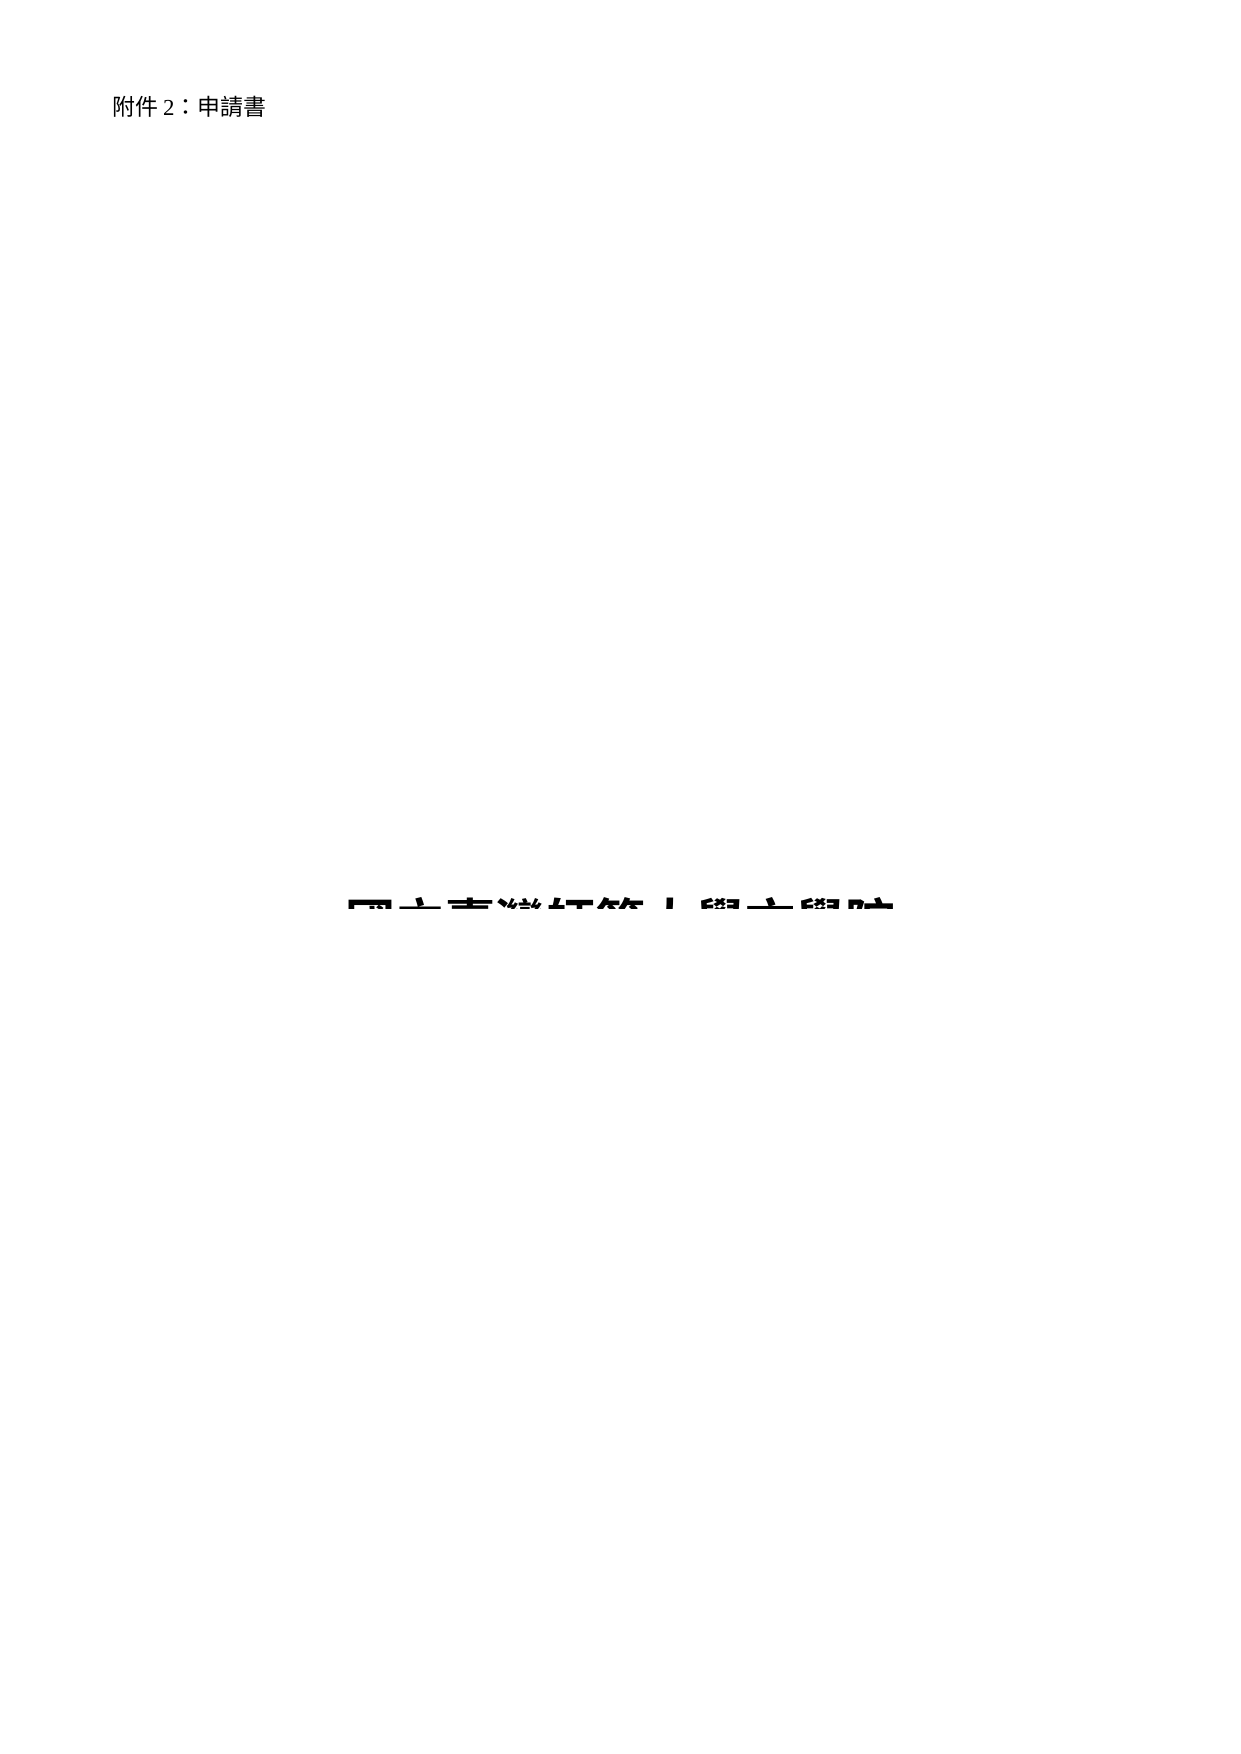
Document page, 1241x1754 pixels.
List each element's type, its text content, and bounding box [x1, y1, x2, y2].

text 國立臺灣師範大學文學院 [112, 846, 1128, 908]
